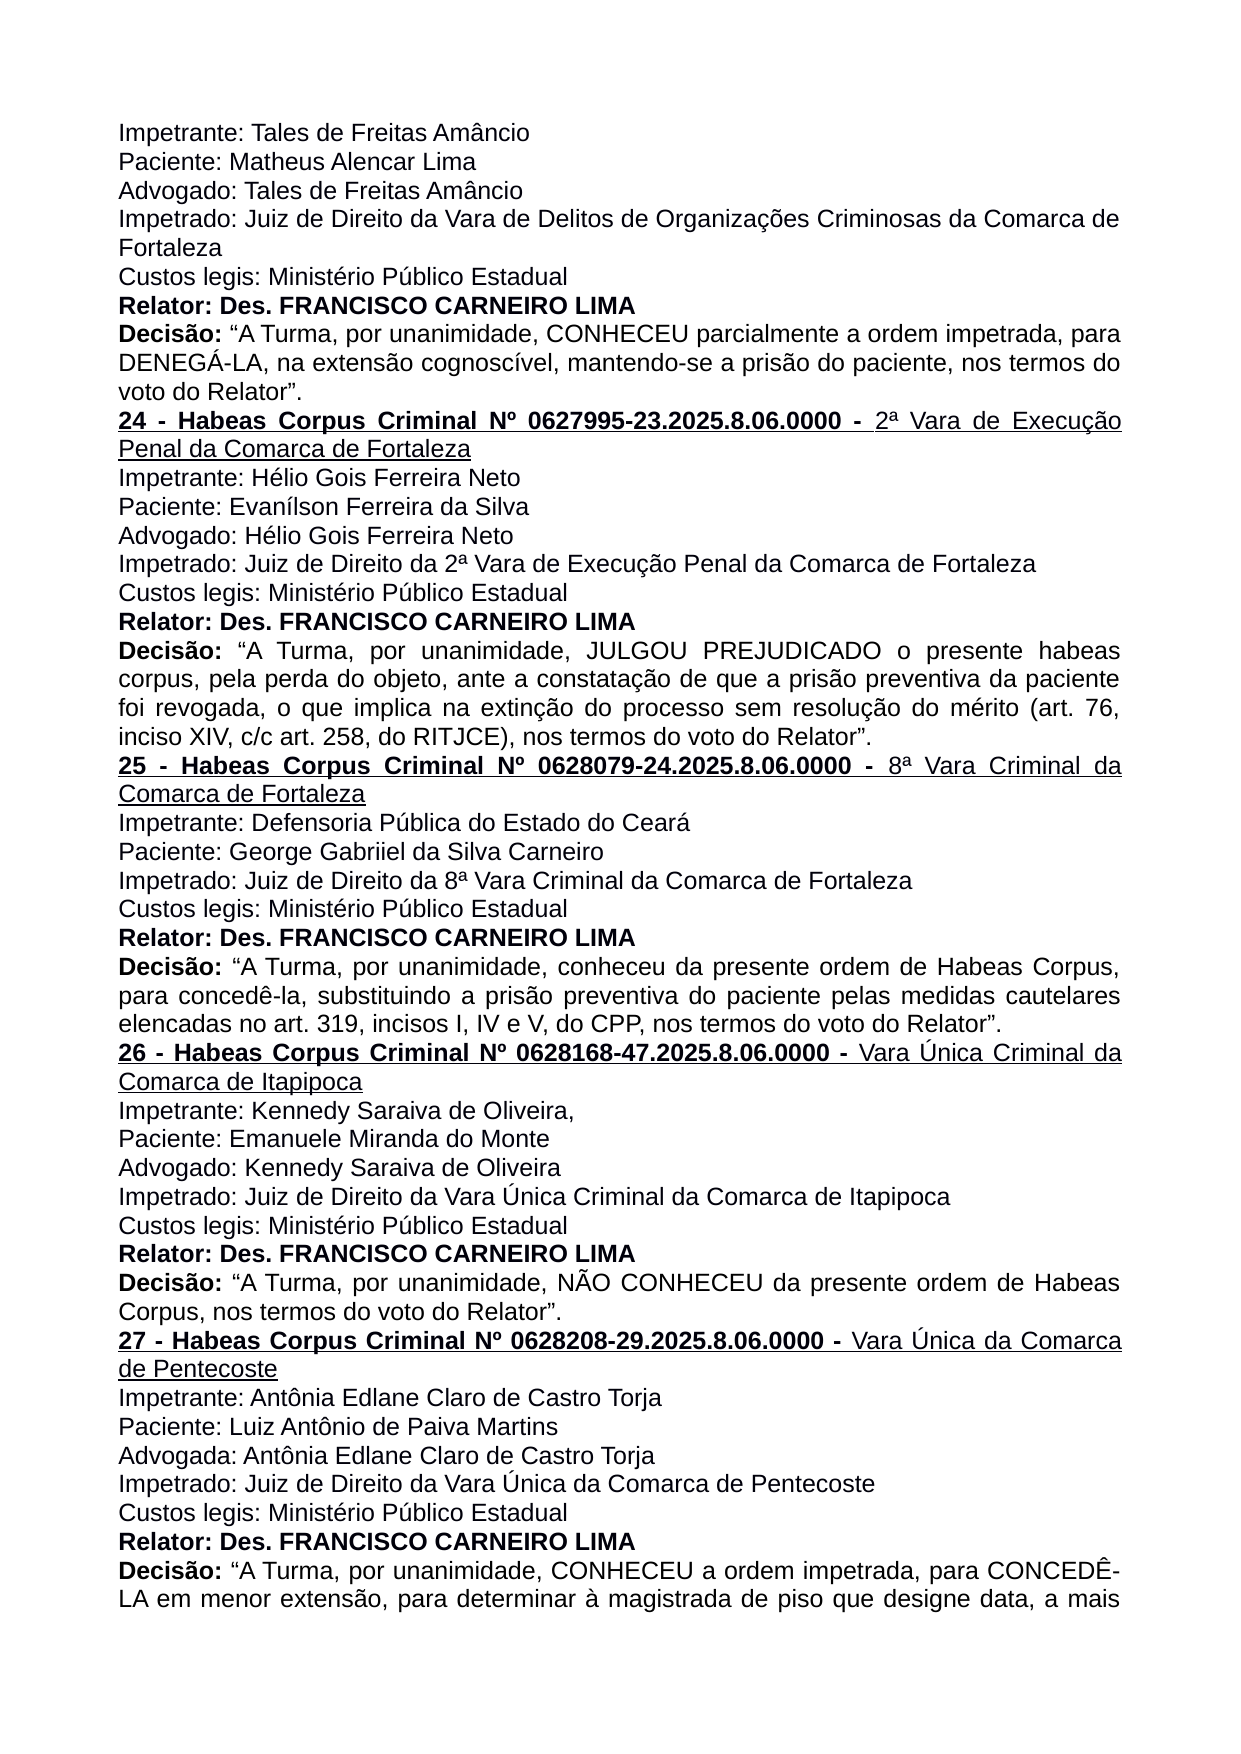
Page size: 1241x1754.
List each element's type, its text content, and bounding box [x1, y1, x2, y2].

text Custos legis: Ministério Público Estadual [118, 262, 1122, 291]
text 27 - Habeas Corpus Criminal Nº 0628208-29.2025.8.06.0000 - Vara Única da Comarca [118, 1326, 1122, 1351]
text Impetrado: Juiz de Direito da Vara de Delitos de Organizações Criminosas da Comarca de Fortaleza [118, 204, 1122, 262]
text Impetrante: Tales de Freitas Amâncio [118, 118, 1122, 147]
text Advogado: Kennedy Saraiva de Oliveira [118, 1153, 1122, 1182]
text Advogado: Hélio Gois Ferreira Neto [118, 521, 1122, 549]
text Decisão: “A Turma, por unanimidade, NÃO CONHECEU da presente ordem de Habeas Corpus, nos termos do voto do Relator”. [118, 1268, 1122, 1326]
text Comarca de Itapipoca [118, 1064, 1122, 1096]
text Relator: Des. FRANCISCO CARNEIRO LIMA [118, 291, 1122, 319]
text Impetrante: Antônia Edlane Claro de Castro Torja [118, 1383, 1122, 1412]
text Paciente: Evanílson Ferreira da Silva [118, 492, 1122, 521]
text Impetrado: Juiz de Direito da Vara Única Criminal da Comarca de Itapipoca [118, 1182, 1122, 1211]
text Decisão: “A Turma, por unanimidade, conheceu da presente ordem de Habeas Corpus, para concedê-la, substituindo a prisão preventiva do paciente pelas medidas cautelares elencadas no art. 319, incisos I, IV e V, do CPP, nos termos do voto do Relator”. [118, 952, 1122, 1038]
text Custos legis: Ministério Público Estadual [118, 1211, 1122, 1239]
text Impetrado: Juiz de Direito da 2ª Vara de Execução Penal da Comarca de Fortaleza [118, 549, 1122, 578]
text Paciente: Matheus Alencar Lima [118, 147, 1122, 176]
text Impetrante: Defensoria Pública do Estado do Ceará [118, 808, 1122, 837]
text Comarca de Fortaleza [118, 777, 1122, 808]
text Relator: Des. FRANCISCO CARNEIRO LIMA [118, 607, 1122, 636]
text Custos legis: Ministério Público Estadual [118, 894, 1122, 923]
text Advogado: Tales de Freitas Amâncio [118, 176, 1122, 204]
text Relator: Des. FRANCISCO CARNEIRO LIMA [118, 1239, 1122, 1268]
text Relator: Des. FRANCISCO CARNEIRO LIMA [118, 923, 1122, 952]
text Decisão: “A Turma, por unanimidade, JULGOU PREJUDICADO o presente habeas corpus, pela perda do objeto, ante a constatação de que a prisão preventiva da paciente foi revogada, o que implica na extinção do processo sem resolução do mérito (art. 76, inciso XIV, c/c art. 258, do RITJCE), nos termos do voto do Relator”. [118, 636, 1122, 751]
text Custos legis: Ministério Público Estadual [118, 1498, 1122, 1527]
text Paciente: Luiz Antônio de Paiva Martins [118, 1412, 1122, 1441]
text 26 - Habeas Corpus Criminal Nº 0628168-47.2025.8.06.0000 - Vara Única Criminal da [118, 1038, 1122, 1063]
text 24 - Habeas Corpus Criminal Nº 0627995-23.2025.8.06.0000 - 2ª Vara de Execução Penal da Comarca de Fortaleza [118, 406, 1122, 463]
text Custos legis: Ministério Público Estadual [118, 578, 1122, 607]
text 25 - Habeas Corpus Criminal Nº 0628079-24.2025.8.06.0000 - 8ª Vara Criminal da [118, 751, 1122, 776]
text Decisão: “A Turma, por unanimidade, CONHECEU a ordem impetrada, para CONCEDÊ-LA em menor extensão, para determinar à magistrada de piso que designe data, a mais [118, 1556, 1122, 1613]
text Impetrado: Juiz de Direito da Vara Única da Comarca de Pentecoste [118, 1469, 1122, 1498]
text Paciente: George Gabriiel da Silva Carneiro [118, 837, 1122, 866]
text Impetrado: Juiz de Direito da 8ª Vara Criminal da Comarca de Fortaleza [118, 866, 1122, 894]
text Decisão: “A Turma, por unanimidade, CONHECEU parcialmente a ordem impetrada, para DENEGÁ-LA, na extensão cognoscível, mantendo-se a prisão do paciente, nos termos do voto do Relator”. [118, 319, 1122, 406]
text Paciente: Emanuele Miranda do Monte [118, 1124, 1122, 1153]
text Impetrante: Hélio Gois Ferreira Neto [118, 463, 1122, 492]
text Advogada: Antônia Edlane Claro de Castro Torja [118, 1441, 1122, 1469]
text de Pentecoste [118, 1352, 1122, 1383]
text Impetrante: Kennedy Saraiva de Oliveira, [118, 1096, 1122, 1124]
text Relator: Des. FRANCISCO CARNEIRO LIMA [118, 1527, 1122, 1556]
